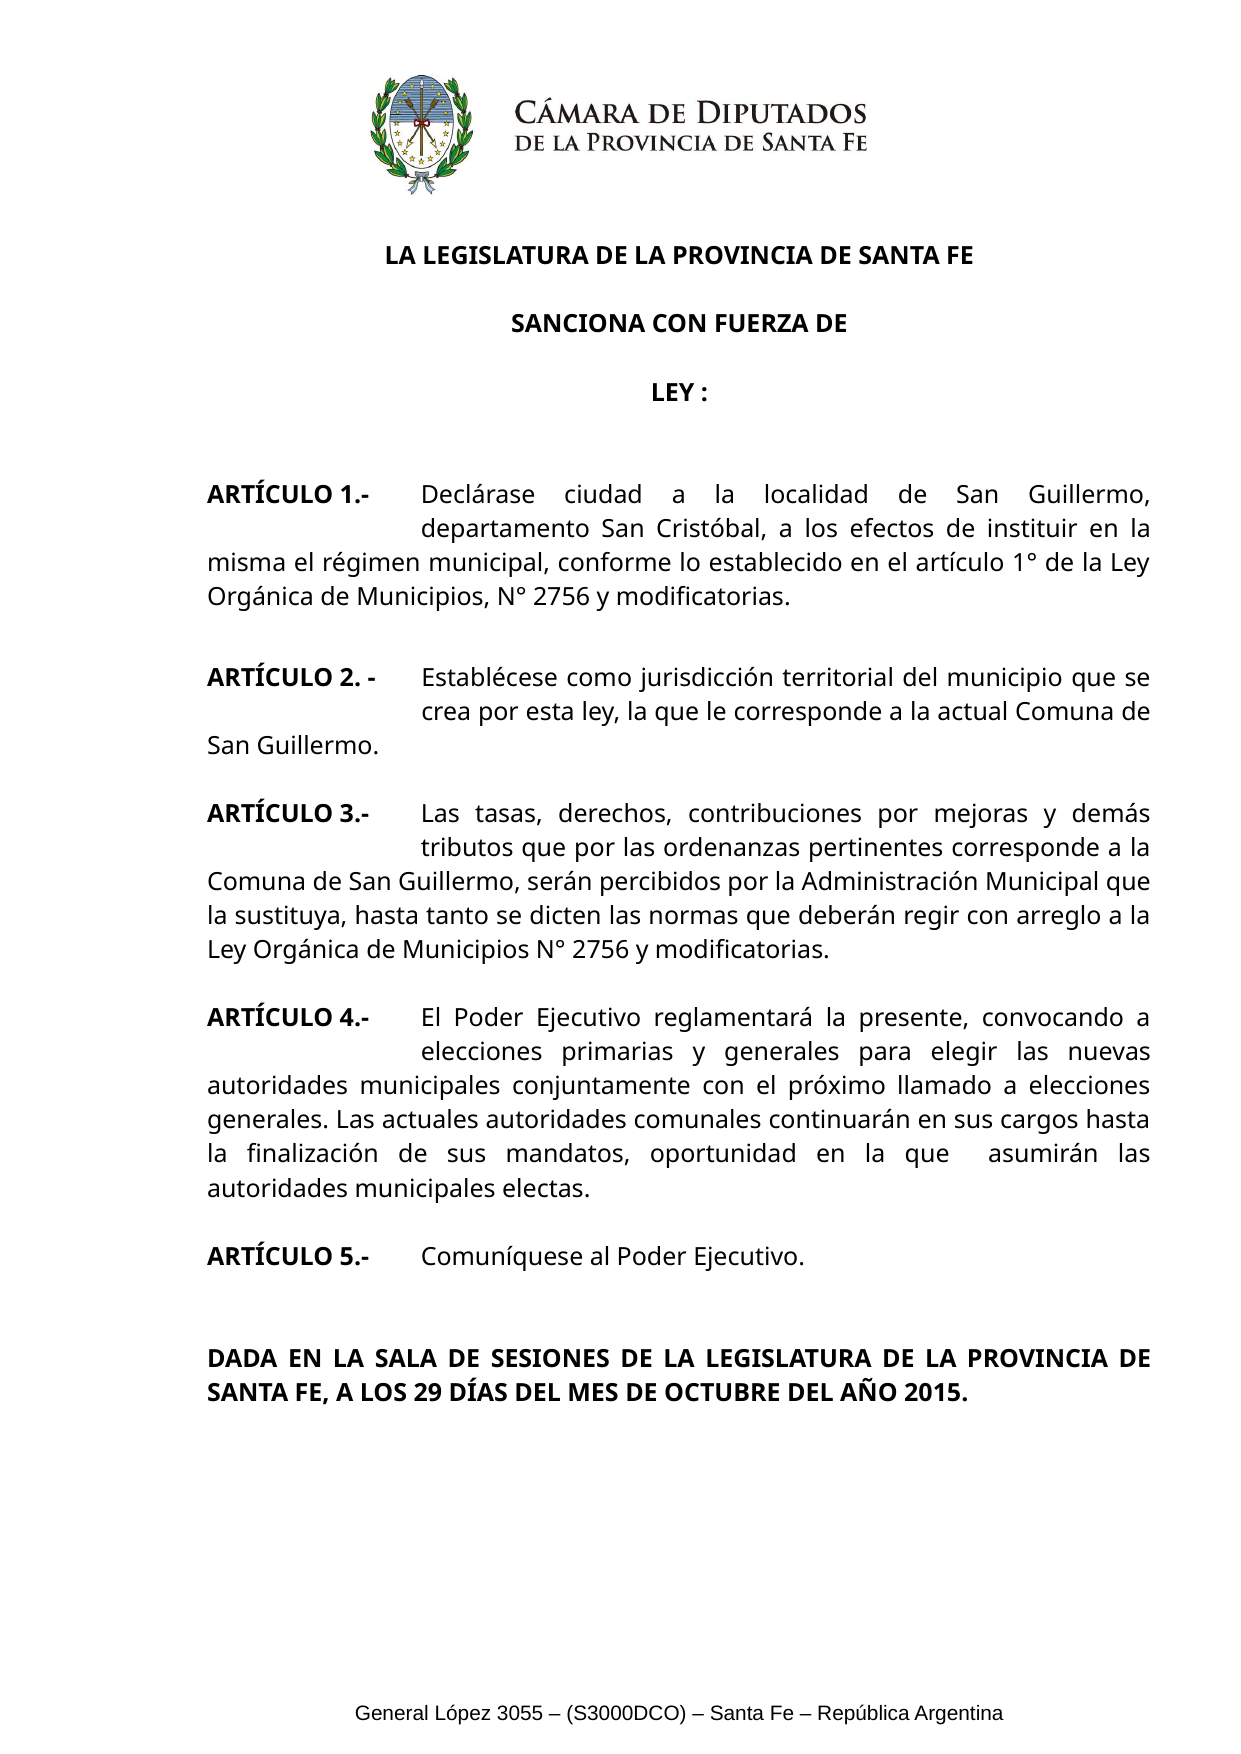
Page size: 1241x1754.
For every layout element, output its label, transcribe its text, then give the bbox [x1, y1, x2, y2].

table_header ARTÍCULO 5.- [207, 1238, 421, 1289]
table_header ARTÍCULO 2. - [207, 659, 421, 706]
text Las tasas, derechos, contribuciones por mejoras y demás tributos que por las ordenanzas pertinentes corresponde a la Comuna de San Guillermo, serán percibidos por la Administración Municipal que la sustituya, hasta tanto se dicten las normas que deberán regir con arreglo a la Ley Orgánica de Municipios N° 2756 y modificatorias. [207, 796, 1152, 966]
text LA LEGISLATURA DE LA PROVINCIA DE SANTA FE [207, 238, 1152, 272]
text DADA EN LA SALA DE SESIONES DE LA LEGISLATURA DE LA PROVINCIA DE SANTA FE, A LOS 29 DÍAS DEL MES DE OCTUBRE DEL AÑO 2015. [207, 1341, 1152, 1409]
text Comuníquese al Poder Ejecutivo. [421, 1238, 1152, 1272]
table_header ARTÍCULO 4.- [207, 1000, 421, 1050]
table_header ARTÍCULO 3.- [207, 796, 421, 846]
text Establécese como jurisdicción territorial del municipio que se crea por esta ley, la que le corresponde a la actual Comuna de San Guillermo. [207, 659, 1152, 761]
picture [370, 75, 867, 199]
text El Poder Ejecutivo reglamentará la presente, convocando a elecciones primarias y generales para elegir las nuevas autoridades municipales conjuntamente con el próximo llamado a elecciones generales. Las actuales autoridades comunales continuarán en sus cargos hasta la finalización de sus mandatos, oportunidad en la que asumirán las autoridades municipales electas. [207, 1000, 1152, 1204]
table_header ARTÍCULO 1.- [207, 476, 421, 527]
text SANCIONA CON FUERZA DE [207, 306, 1152, 340]
text Declárase ciudad a la localidad de San Guillermo, departamento San Cristóbal, a los efectos de instituir en la misma el régimen municipal, conforme lo establecido en el artículo 1° de la Ley Orgánica de Municipios, N° 2756 y modificatorias. [207, 476, 1152, 613]
text LEY : [207, 374, 1152, 408]
